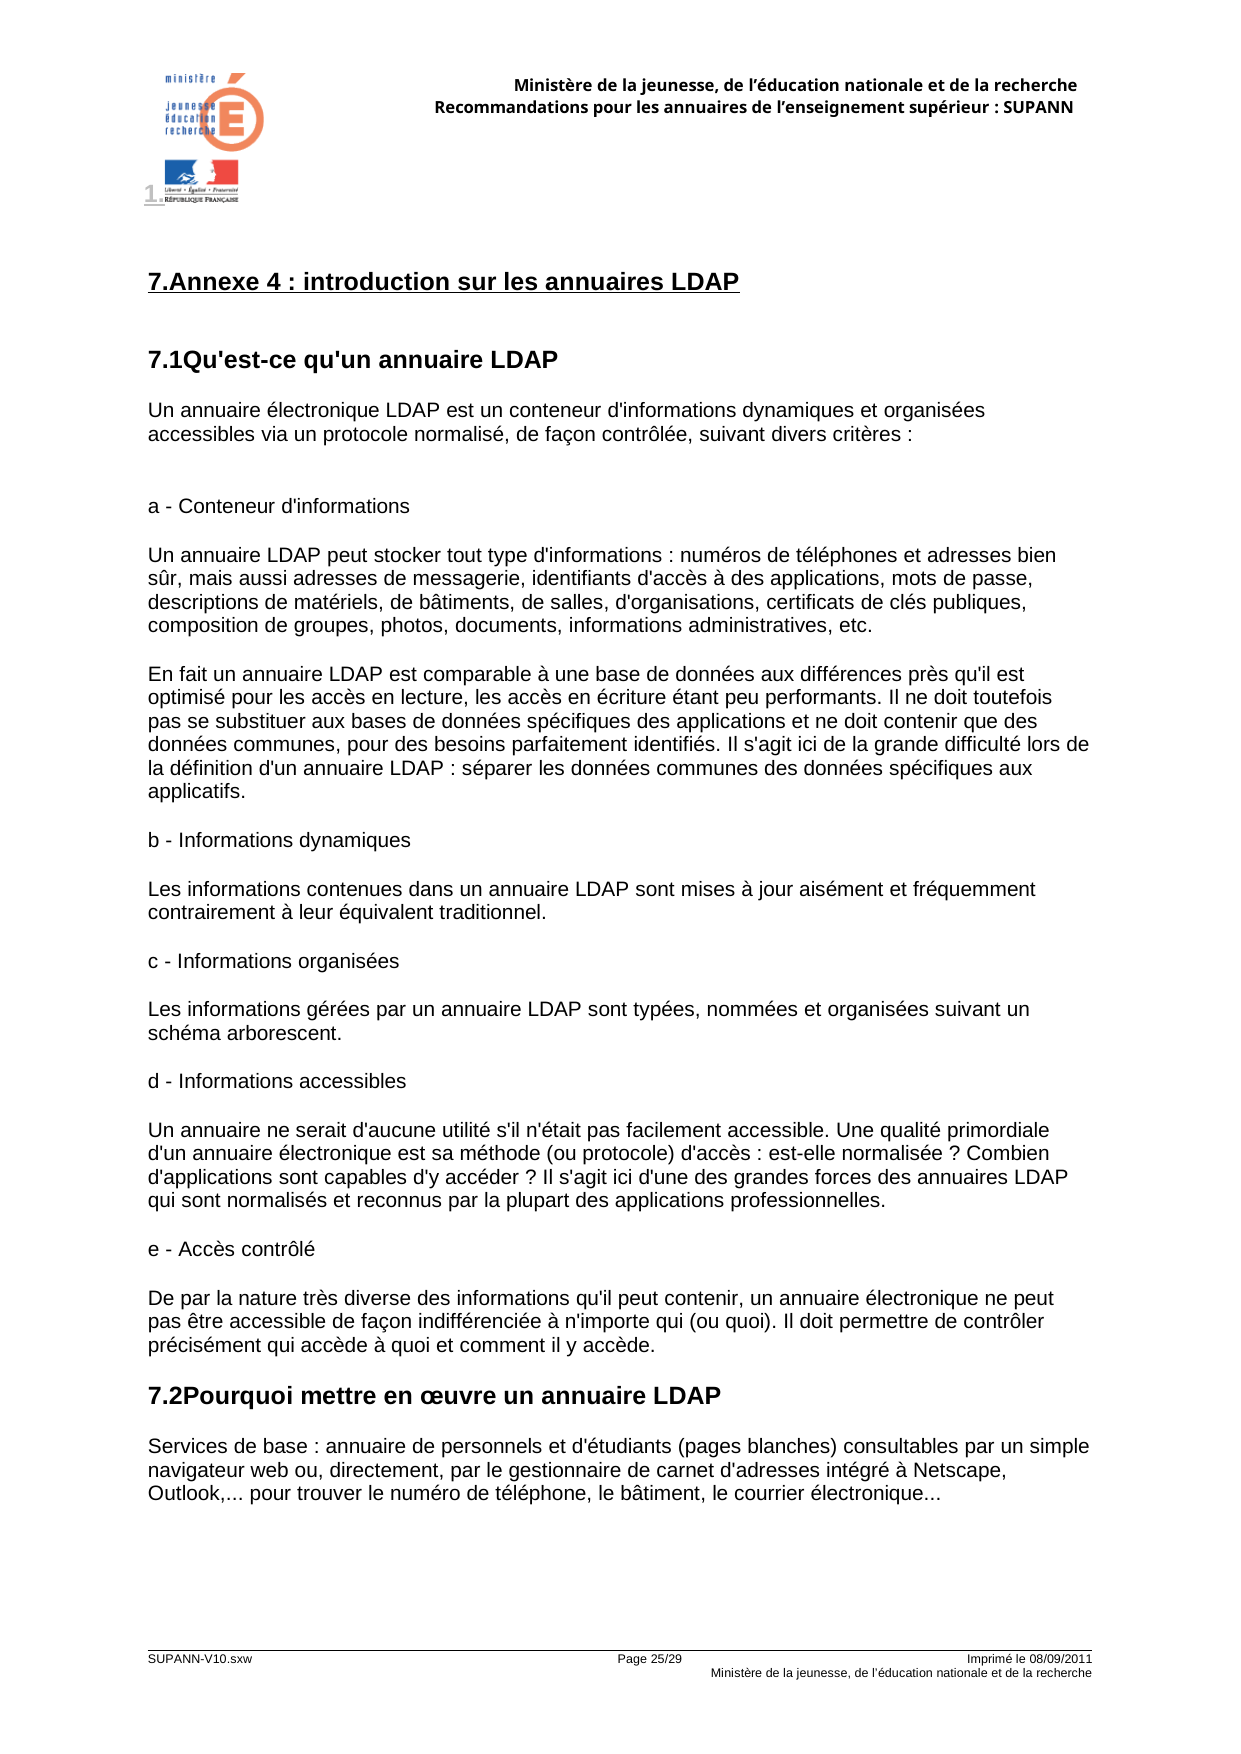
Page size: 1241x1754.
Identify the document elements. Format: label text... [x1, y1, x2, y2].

text Les informations gérées par un annuaire LDAP sont typées, nommées et organisées suivant un schéma arborescent. [148, 998, 1092, 1045]
text c - Informations organisées [148, 949, 1092, 973]
subtitle Pourquoi mettre en œuvre un annuaire LDAP [148, 1382, 1092, 1409]
text Services de base : annuaire de personnels et d'étudiants (pages blanches) consultables par un simple navigateur web ou, directement, par le gestionnaire de carnet d'adresses intégré à Netscape, Outlook,... pour trouver le numéro de téléphone, le bâtiment, le courrier électronique... [148, 1434, 1092, 1505]
text e - Accès contrôlé [148, 1237, 1092, 1261]
text a - Conteneur d'informations [148, 494, 1092, 518]
text Un annuaire ne serait d'aucune utilité s'il n'était pas facilement accessible. Une qualité primordiale d'un annuaire électronique est sa méthode (ou protocole) d'accès : est-elle normalisée ? Combien d'applications sont capables d'y accéder ? Il s'agit ici d'une des grandes forces des annuaires LDAP qui sont normalisés et reconnus par la plupart des applications professionnelles. [148, 1118, 1092, 1212]
picture [164, 73, 264, 203]
text Un annuaire électronique LDAP est un conteneur d'informations dynamiques et organisées accessibles via un protocole normalisé, de façon contrôlée, suivant divers critères : [148, 399, 1092, 469]
text Un annuaire LDAP peut stocker tout type d'informations : numéros de téléphones et adresses bien sûr, mais aussi adresses de messagerie, identifiants d'accès à des applications, mots de passe, descriptions de matériels, de bâtiments, de salles, d'organisations, certificats de clés publiques, composition de groupes, photos, documents, informations administratives, etc. [148, 543, 1092, 637]
text Les informations contenues dans un annuaire LDAP sont mises à jour aisément et fréquemment contrairement à leur équivalent traditionnel. [148, 877, 1092, 924]
subtitle Annexe 4 : introduction sur les annuaires LDAP [148, 268, 1092, 296]
subtitle Qu'est-ce qu'un annuaire LDAP [148, 346, 1092, 374]
text b - Informations dynamiques [148, 828, 1092, 852]
text De par la nature très diverse des informations qu'il peut contenir, un annuaire électronique ne peut pas être accessible de façon indifférenciée à n'importe qui (ou quoi). Il doit permettre de contrôler précisément qui accède à quoi et comment il y accède. [148, 1286, 1092, 1357]
text En fait un annuaire LDAP est comparable à une base de données aux différences près qu'il est optimisé pour les accès en lecture, les accès en écriture étant peu performants. Il ne doit toutefois pas se substituer aux bases de données spécifiques des applications et ne doit contenir que des données communes, pour des besoins parfaitement identifiés. Il s'agit ici de la grande difficulté lors de la définition d'un annuaire LDAP : séparer les données communes des données spécifiques aux applicatifs. [148, 662, 1092, 803]
text d - Informations accessibles [148, 1070, 1092, 1093]
